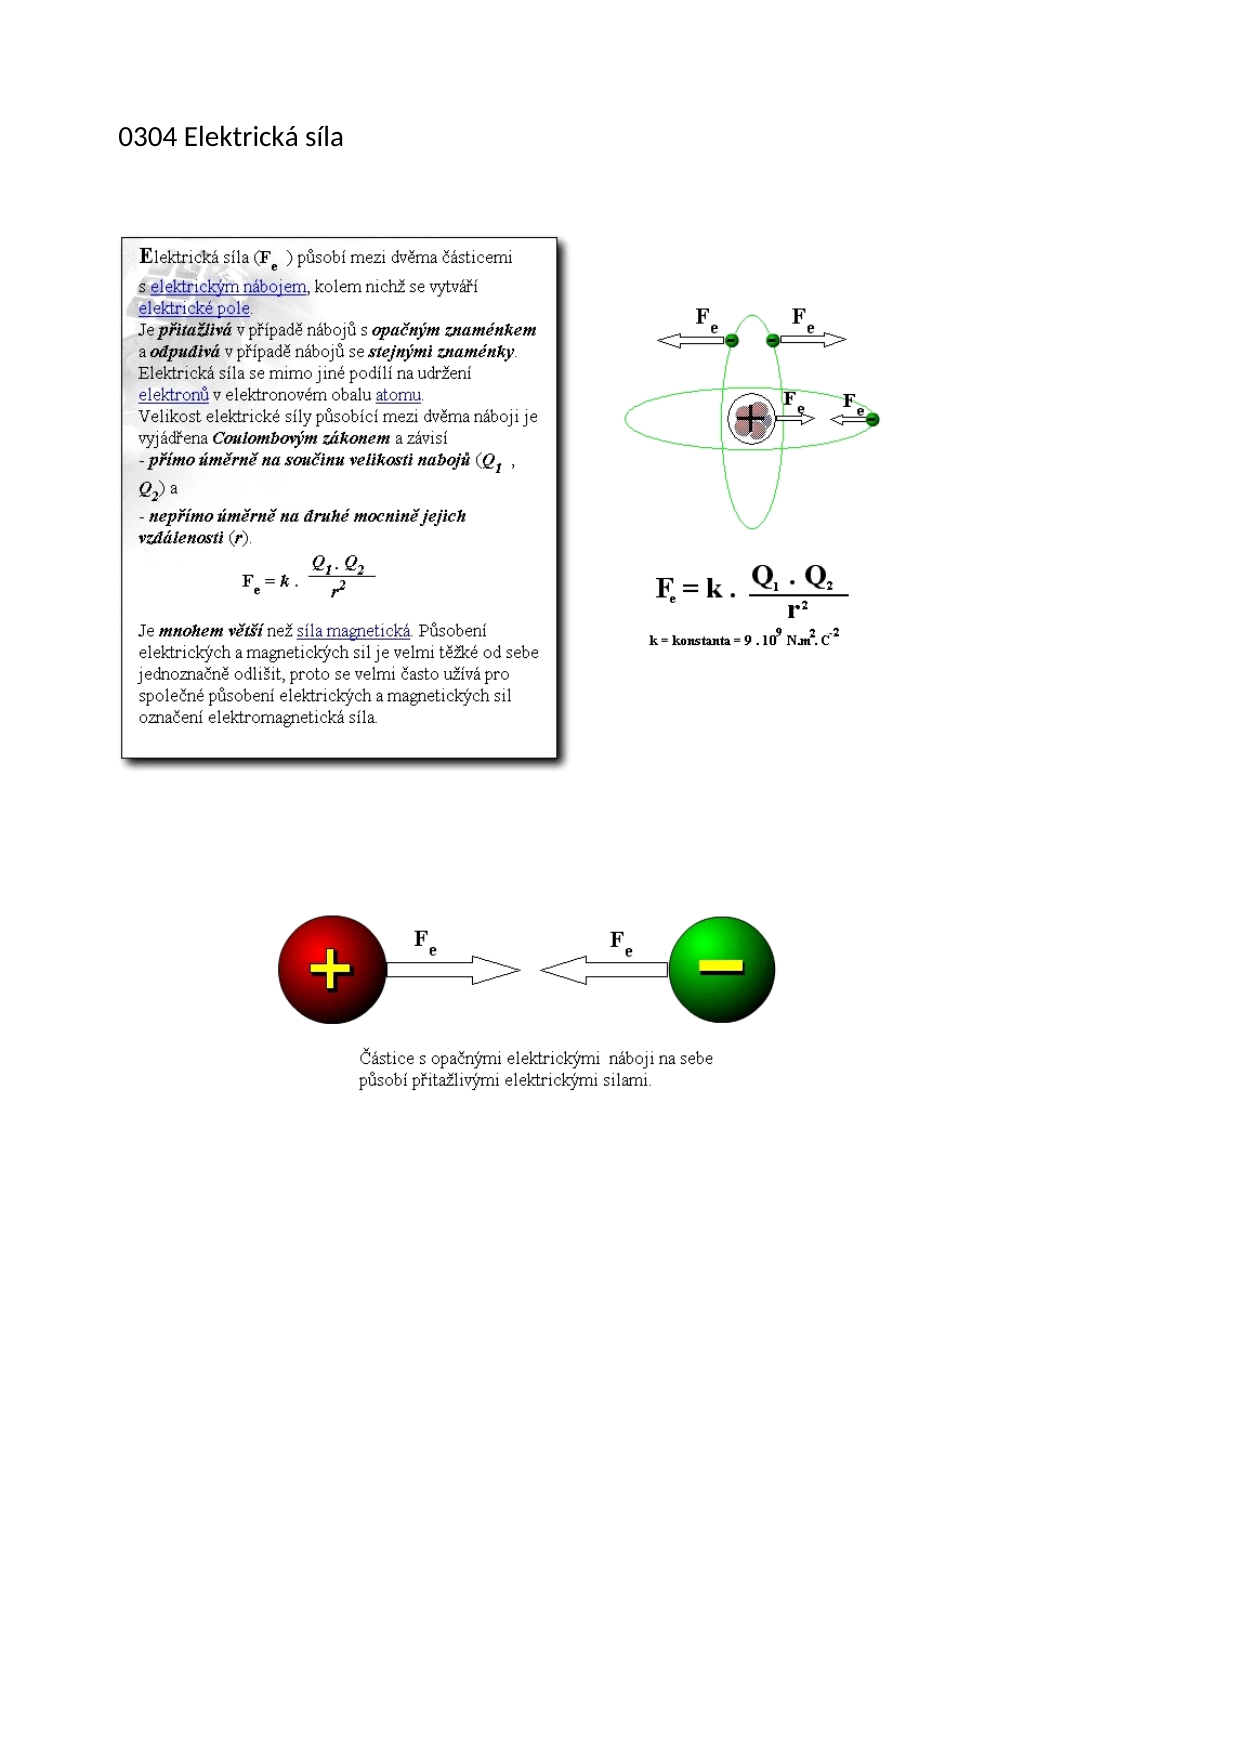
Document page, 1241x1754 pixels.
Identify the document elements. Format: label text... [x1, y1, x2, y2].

text 0304 Elektrická síla [118, 118, 1122, 154]
